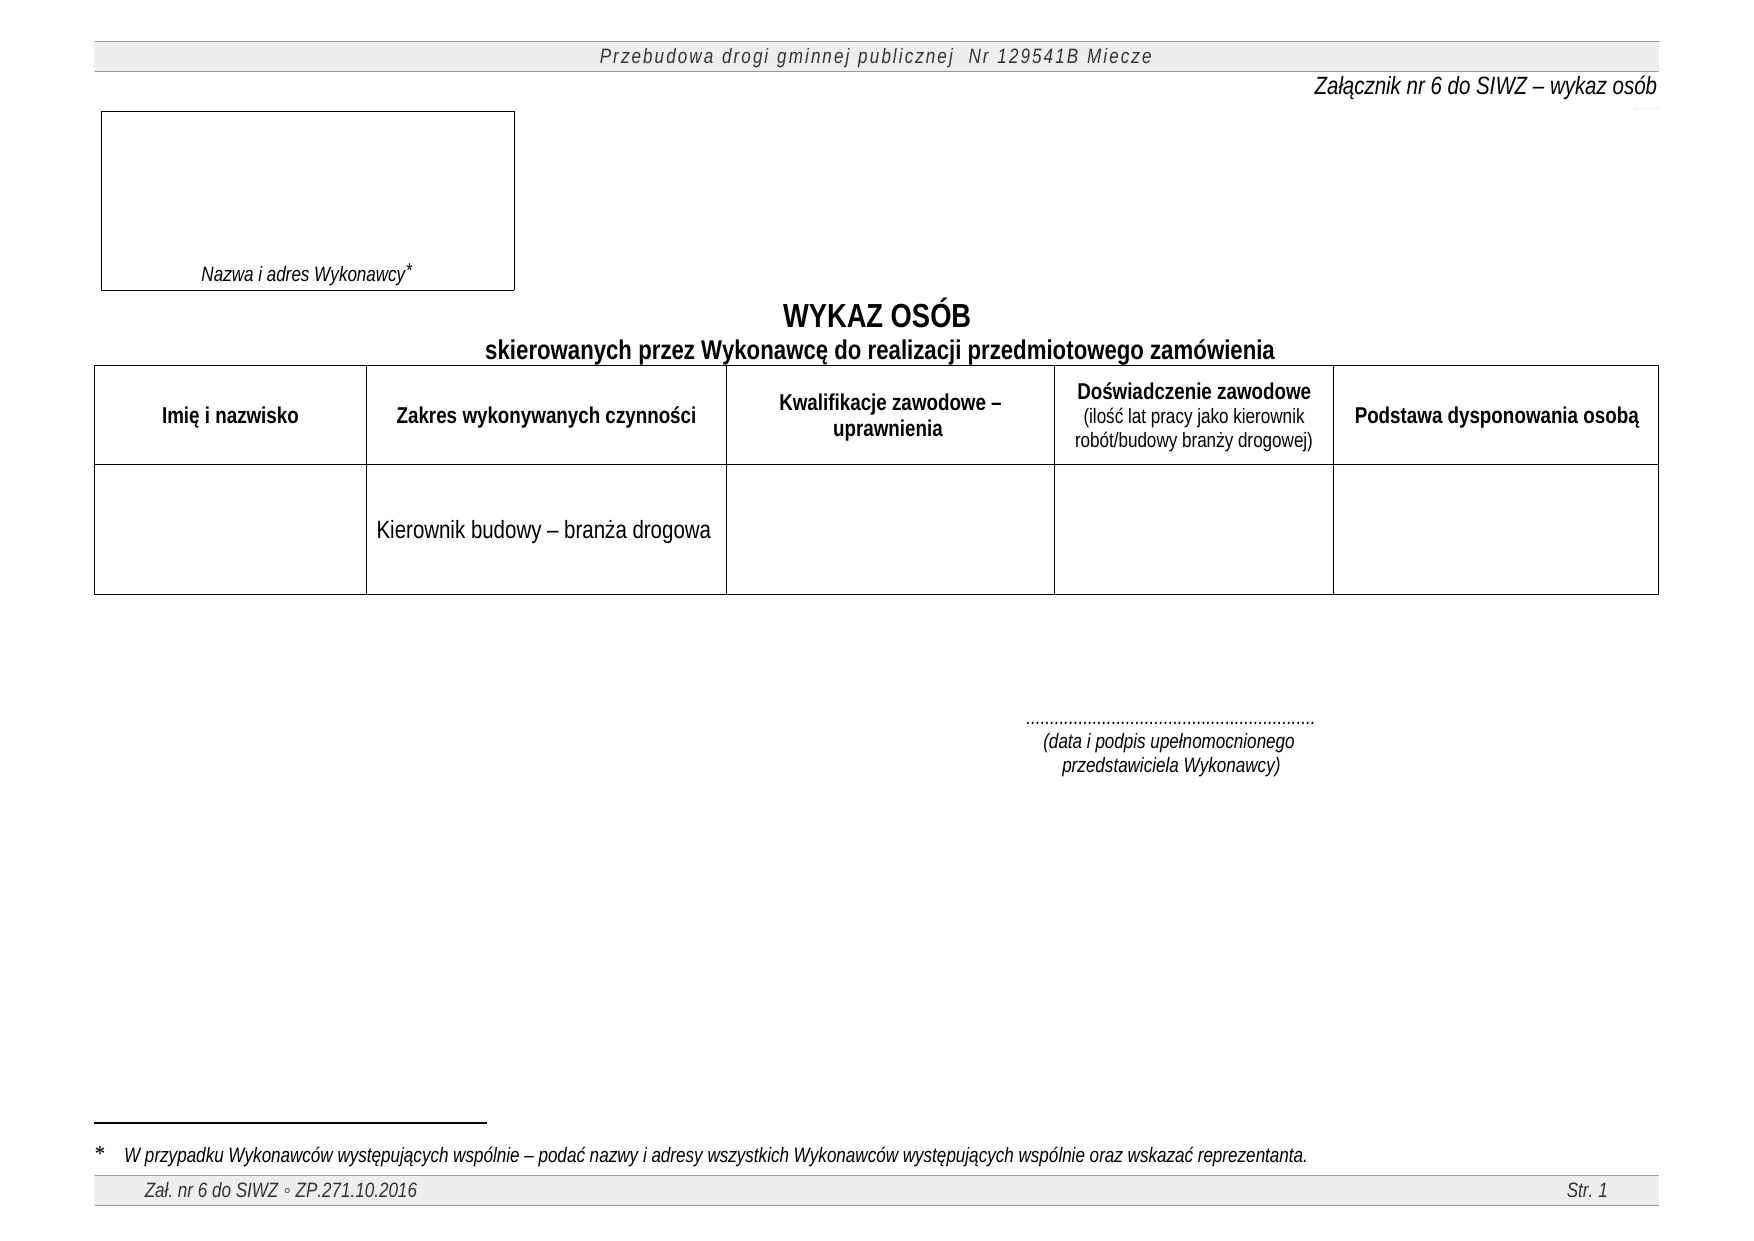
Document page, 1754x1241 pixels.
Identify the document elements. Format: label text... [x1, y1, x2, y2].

table_header Zakres wykonywanych czynności [367, 366, 726, 464]
table_cell [1055, 465, 1333, 594]
table_cell [1334, 465, 1658, 594]
table_cell Kierownik budowy – branża drogowa [367, 465, 726, 594]
title WYKAZ OSÓB [94, 296, 1659, 334]
subtitle Zał. nr 6 do SIWZ [94, 106, 1659, 111]
table_header Podstawa dysponowania osobą [1334, 366, 1658, 464]
table_cell [727, 465, 1054, 594]
table_cell [95, 465, 366, 594]
table_header Imię i nazwisko [95, 366, 366, 464]
table_header Doświadczenie zawodowe (ilość lat pracy jako kierownik robót/budowy branży drogowej) [1055, 366, 1333, 464]
text (data i podpis upełnomocnionego [685, 729, 1659, 753]
subtitle skierowanych przez Wykonawcę do realizacji przedmiotowego zamówienia [94, 334, 1659, 365]
subtitle Załącznik nr 6 do SIWZ – wykaz osób [94, 71, 1659, 100]
text Nazwa i adres Wykonawcy [102, 112, 514, 290]
text ............................................................. [685, 705, 1659, 729]
text W przypadku Wykonawców występujących wspólnie – podać nazwy i adresy wszystkich Wykonawców występujących wspólnie oraz wskazać reprezentanta. [94, 1140, 1659, 1169]
table_header Kwalifikacje zawodowe – uprawnienia [727, 366, 1054, 464]
text przedstawiciela Wykonawcy) [685, 753, 1659, 777]
